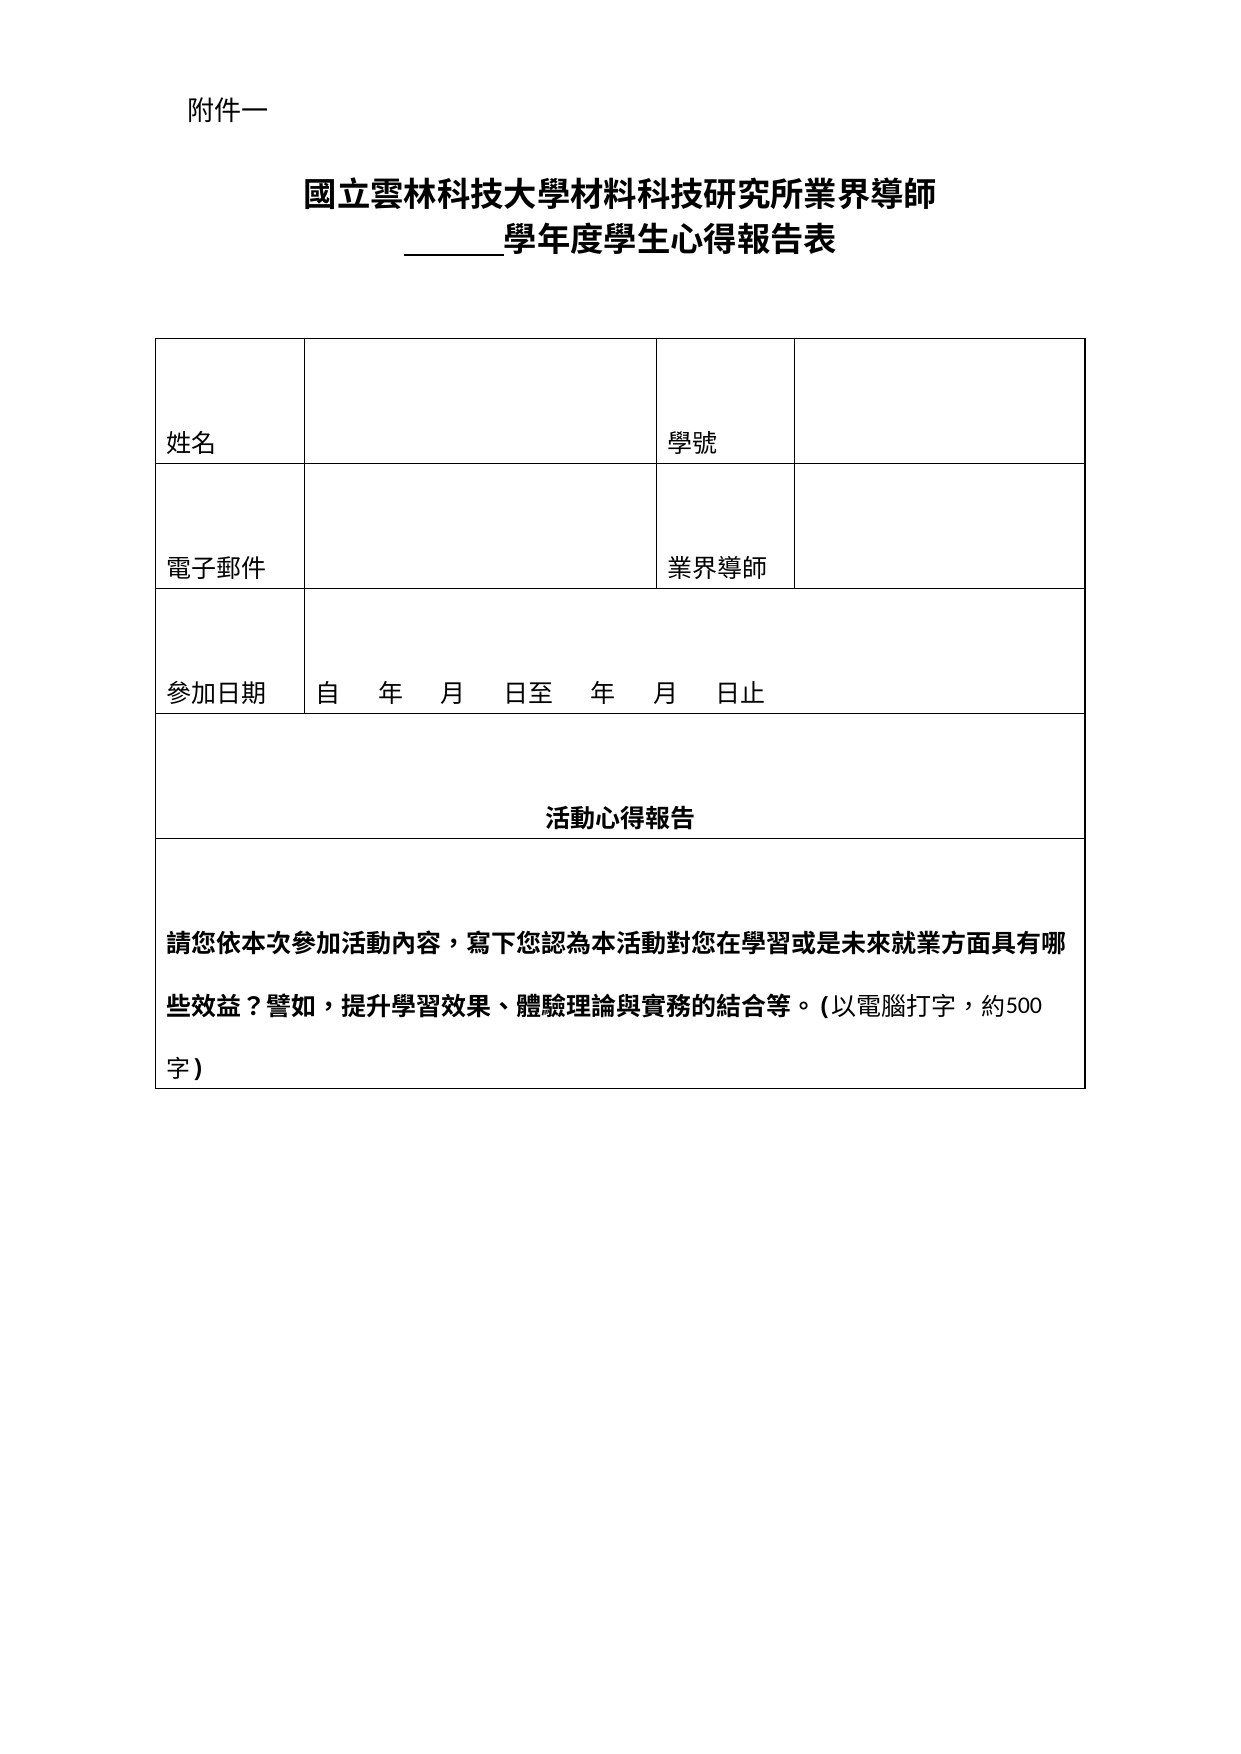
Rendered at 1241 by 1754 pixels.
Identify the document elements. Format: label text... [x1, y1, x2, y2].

table_header [305, 339, 656, 463]
table_cell 自 年 月 日至 年 月 日止 [305, 589, 1084, 713]
text 國立雲林科技大學材料科技研究所業界導師 [187, 150, 1053, 213]
table_header [795, 339, 1084, 463]
table_cell 參加日期 [156, 589, 304, 713]
text 學年度學生心得報告表 [187, 213, 1053, 261]
table_header 姓名 [156, 339, 304, 463]
table_cell 電子郵件 [156, 464, 304, 588]
table_cell [305, 464, 656, 588]
table_cell [795, 464, 1084, 588]
table_cell 請您依本次參加活動內容，寫下您認為本活動對您在學習或是未來就業方面具有哪些效益？譬如，提升學習效果、體驗理論與實務的結合等。(以電腦打字，約500字) [156, 839, 1084, 1088]
table_cell 業界導師 [657, 464, 794, 588]
table_cell 活動心得報告 [156, 714, 1084, 838]
table_header 學號 [657, 339, 794, 463]
